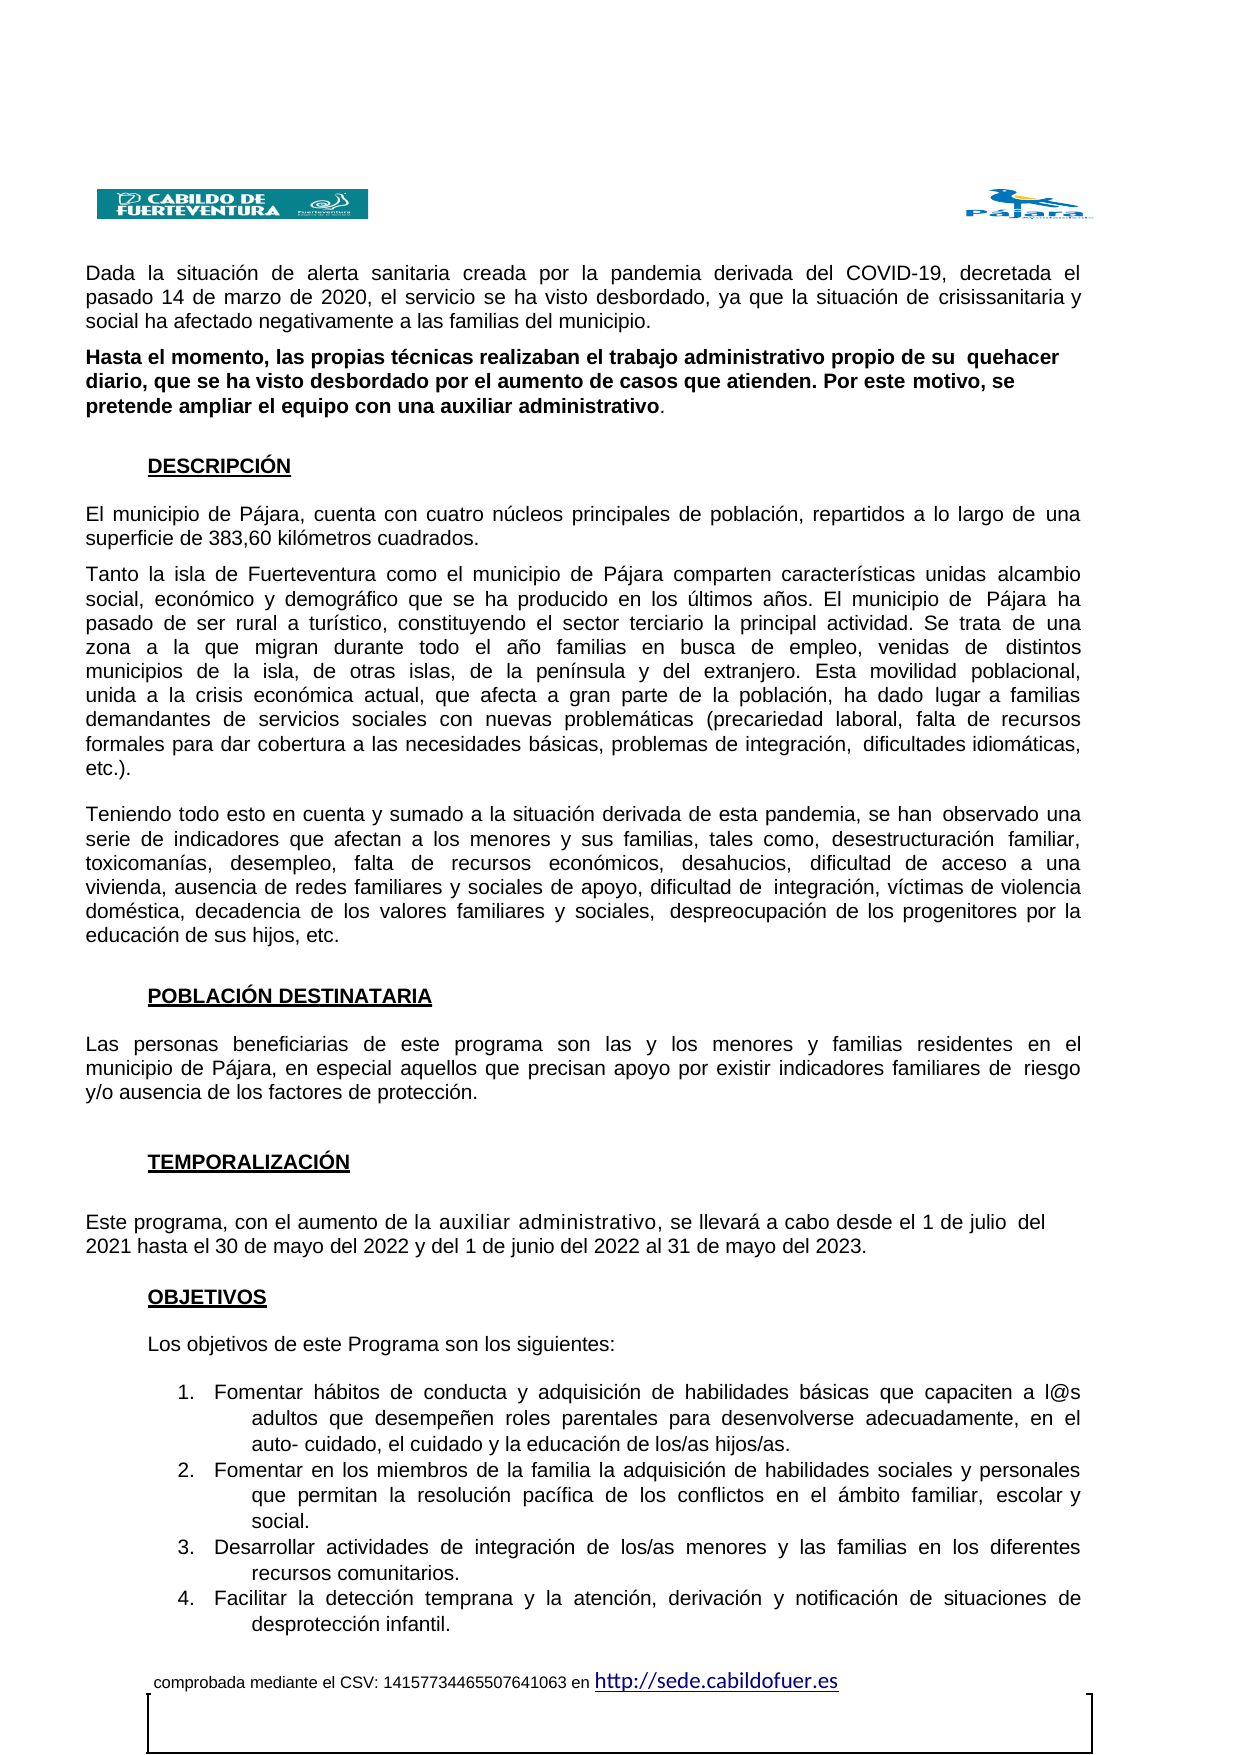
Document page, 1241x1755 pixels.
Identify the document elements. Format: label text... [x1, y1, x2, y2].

text DESCRIPCIÓN [147, 454, 1107, 478]
text Dada la situación de alerta sanitaria creada por la pandemia derivada del COVID-19, decretada el pasado 14 de marzo de 2020, el servicio se ha visto desbordado, ya que la situación de crisissanitaria y social ha afectado negativamente a las familias del municipio. [85, 260, 1081, 333]
subtitle POBLACIÓN DESTINATARIA [147, 983, 1107, 1007]
list Facilitar la detección temprana y la atención, derivación y notificación de situaciones de desprotección infantil. [177, 1586, 1081, 1636]
text Los objetivos de este Programa son los siguientes: [147, 1332, 1107, 1356]
list Fomentar hábitos de conducta y adquisición de habilidades básicas que capaciten a l@s adultos que desempeñen roles parentales para desenvolverse adecuadamente, en el auto- cuidado, el cuidado y la educación de los/as hijos/as. [177, 1380, 1081, 1456]
list Desarrollar actividades de integración de los/as menores y las familias en los diferentes recursos comunitarios. [177, 1535, 1081, 1584]
subtitle TEMPORALIZACIÓN [147, 1149, 1107, 1173]
text Este programa, con el aumento de la auxiliar administrativo, se llevará a cabo desde el 1 de julio del 2021 hasta el 30 de mayo del 2022 y del 1 de junio del 2022 al 31 de mayo del 2023. [85, 1210, 1093, 1258]
text Las personas beneficiarias de este programa son las y los menores y familias residentes en el municipio de Pájara, en especial aquellos que precisan apoyo por existir indicadores familiares de riesgo y/o ausencia de los factores de protección. [85, 1031, 1081, 1104]
text Teniendo todo esto en cuenta y sumado a la situación derivada de esta pandemia, se han observado una serie de indicadores que afectan a los menores y sus familias, tales como, desestructuración familiar, toxicomanías, desempleo, falta de recursos económicos, desahucios, dificultad de acceso a una vivienda, ausencia de redes familiares y sociales de apoyo, dificultad de integración, víctimas de violencia doméstica, decadencia de los valores familiares y sociales, despreocupación de los progenitores por la educación de sus hijos, etc. [85, 802, 1081, 947]
picture [966, 189, 1094, 219]
list Fomentar en los miembros de la familia la adquisición de habilidades sociales y personales que permitan la resolución pacífica de los conflictos en el ámbito familiar, escolar y social. [177, 1457, 1081, 1533]
text El municipio de Pájara, cuenta con cuatro núcleos principales de población, repartidos a lo largo de una superficie de 383,60 kilómetros cuadrados. [85, 502, 1081, 550]
subtitle Hasta el momento, las propias técnicas realizaban el trabajo administrativo propio de su quehacer diario, que se ha visto desbordado por el aumento de casos que atienden. Por este motivo, se pretende ampliar el equipo con una auxiliar administrativo. [85, 345, 1093, 417]
text Tanto la isla de Fuerteventura como el municipio de Pájara comparten características unidas alcambio social, económico y demográfico que se ha producido en los últimos años. El municipio de Pájara ha pasado de ser rural a turístico, constituyendo el sector terciario la principal actividad. Se trata de una zona a la que migran durante todo el año familias en busca de empleo, venidas de distintos municipios de la isla, de otras islas, de la península y del extranjero. Esta movilidad poblacional, unida a la crisis económica actual, que afecta a gran parte de la población, ha dado lugar a familias demandantes de servicios sociales con nuevas problemáticas (precariedad laboral, falta de recursos formales para dar cobertura a las necesidades básicas, problemas de integración, dificultades idiomáticas, etc.). [85, 562, 1081, 779]
picture [97, 189, 369, 219]
subtitle OBJETIVOS [147, 1284, 1107, 1308]
